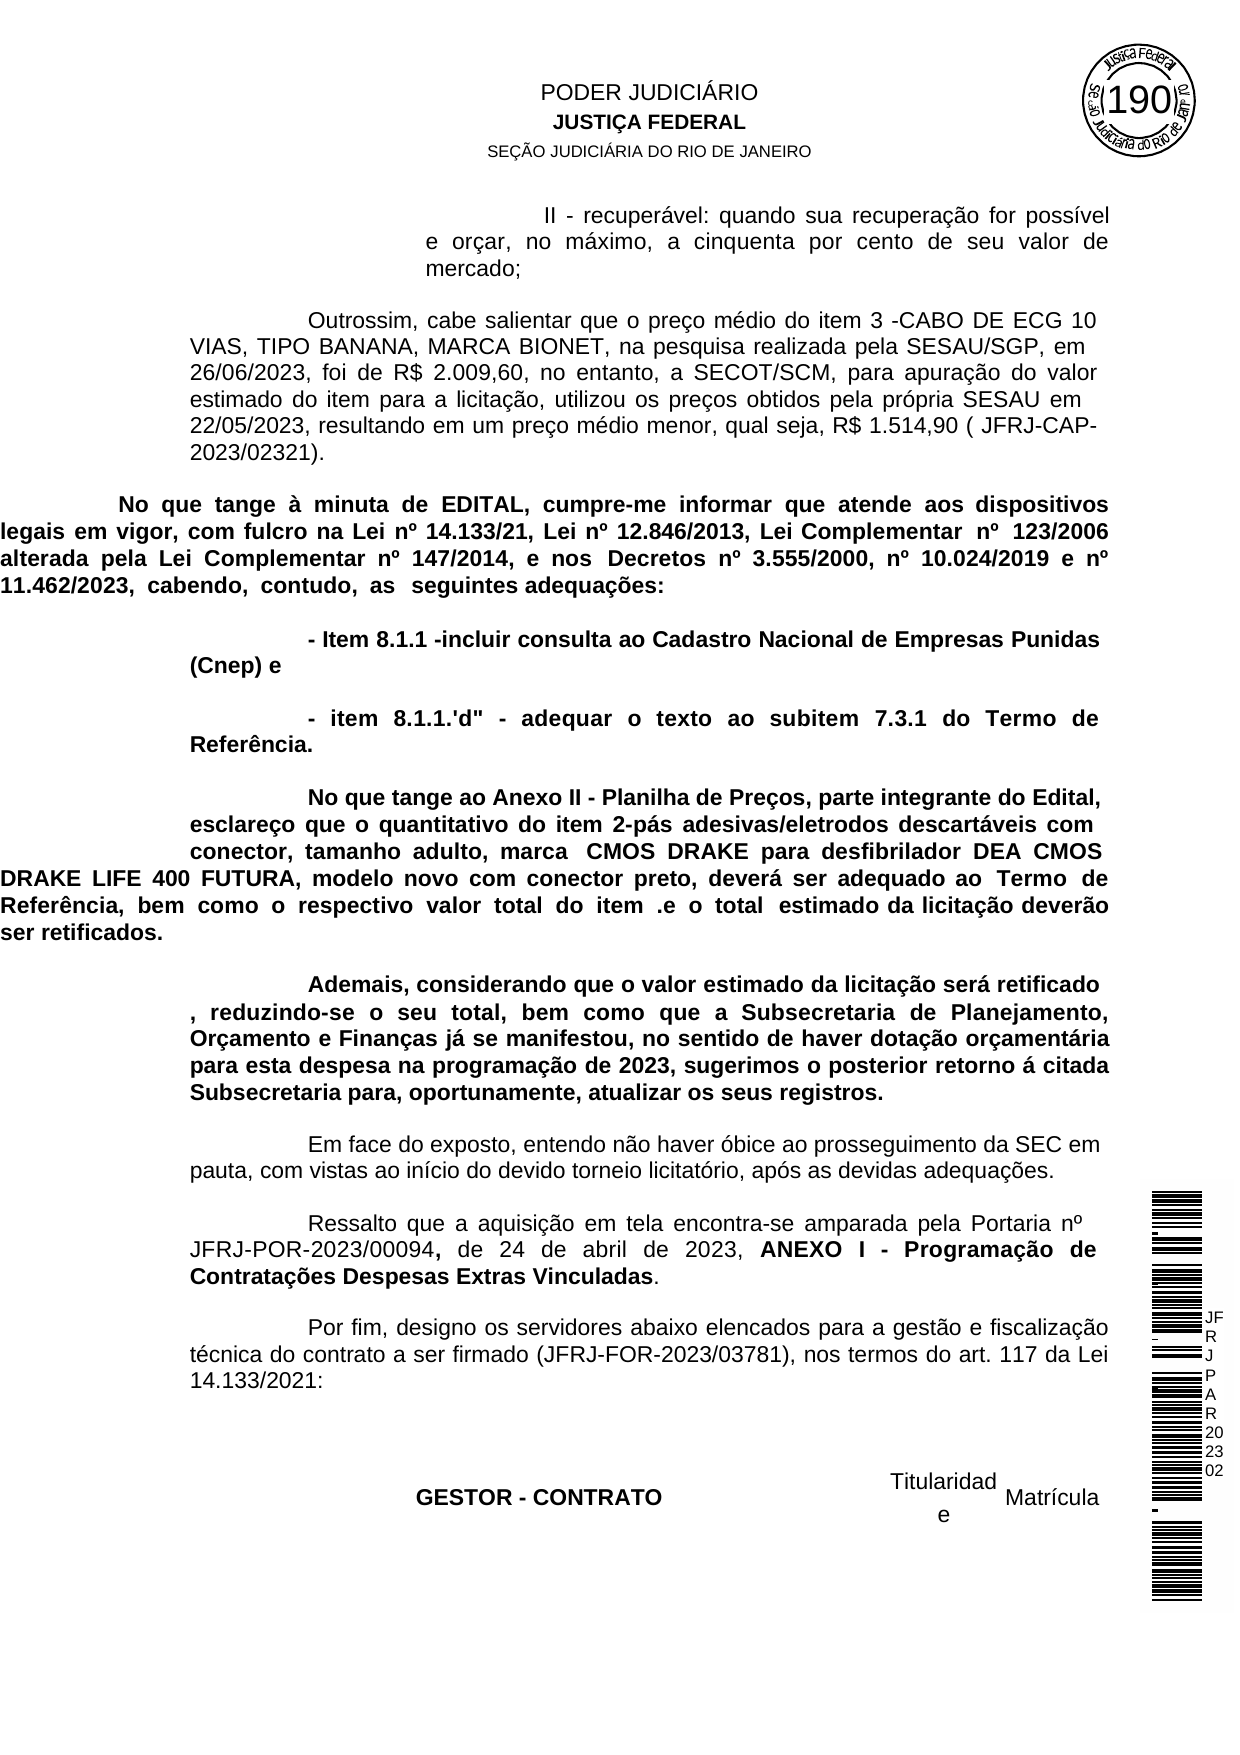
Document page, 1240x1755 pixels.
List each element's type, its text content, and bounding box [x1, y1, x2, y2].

text Ressalto que a aquisição em tela encontra-se amparada pela Portaria nº JFRJ-POR-2023/00094, de 24 de abril de 2023, ANEXO I - Programação de Contratações Despesas Extras Vinculadas. [189, 1209, 1109, 1289]
text II - recuperável: quando sua recuperação for possível e orçar, no máximo, a cinquenta por cento de seu valor de mercado; [425, 202, 1109, 281]
text Ademais, considerando que o valor estimado da licitação será retificado [308, 971, 1239, 998]
text ç [1088, 97, 1100, 106]
text No que tange ao Anexo II - Planilha de Preços, parte integrante do Edital, esclareço que o quantitativo do item 2-pás adesivas/eletrodos descartáveis com [189, 784, 1109, 837]
text (Cnep) e [0, 652, 281, 678]
text - Item 8.1.1 -incluir consulta ao Cadastro Nacional de Empresas Punidas [308, 626, 1239, 652]
text No que tange à minuta de EDITAL, cumpre-me informar que atende aos dispositivos legais em vigor, com fulcro na Lei nº 14.133/21, Lei nº 12.846/2013, Lei Complementar nº 123/2006 alterada pela Lei Complementar nº 147/2014, e nos Decretos nº 3.555/2000, nº 10.024/2019 e nº 11.462/2023, cabendo, contudo, as seguintes adequações: [0, 491, 1109, 598]
text JFRJPAR202302229A [1205, 1308, 1224, 1480]
text conector, tamanho adulto, marca [189, 838, 573, 864]
text Por fim, designo os servidores abaixo elencados para a gestão e fiscalização técnica do contrato a ser firmado (JFRJ-FOR-2023/03781), nos termos do art. 117 da Lei 14.133/2021: [189, 1314, 1109, 1393]
text DRAKE LIFE 400 FUTURA, modelo novo com conector preto, deverá ser adequado ao Termo de Referência, bem como o respectivo valor total do item .e o total estimado da licitação deverão ser retificados. [0, 865, 1109, 945]
text e [1180, 96, 1192, 105]
text Outrossim, cabe salientar que o preço médio do item 3 -CABO DE ECG 10 VIAS, TIPO BANANA, MARCA BIONET, na pesquisa realizada pela SESAU/SGP, em 26/06/2023, foi de R$ 2.009,60, no entanto, a SECOT/SCM, para apuração do valor estimado do item para a licitação, utilizou os preços obtidos pela própria SESAU em 22/05/2023, resultando em um preço médio menor, qual seja, R$ 1.514,90 ( JFRJ-CAP- 2023/02321). [189, 307, 1109, 465]
text CMOS DRAKE para desfibrilador DEA CMOS [586, 838, 1239, 864]
text Em face do exposto, entendo não haver óbice ao prosseguimento da SEC em pauta, com vistas ao início do devido torneio licitatório, após as devidas adequações. [189, 1131, 1109, 1184]
text - item 8.1.1.'d" - adequar o texto ao subitem 7.3.1 do Termo de Referência. [189, 704, 1109, 758]
text , reduzindo-se o seu total, bem como que a Subsecretaria de Planejamento, Orçamento e Finanças já se manifestou, no sentido de haver dotação orçamentária para esta despesa na programação de 2023, sugerimos o posterior retorno á citada Subsecretaria para, oportunamente, atualizar os seus registros. [189, 998, 1109, 1106]
text GESTOR - CONTRATO Titularidad Matrícula e [416, 1483, 1101, 1528]
